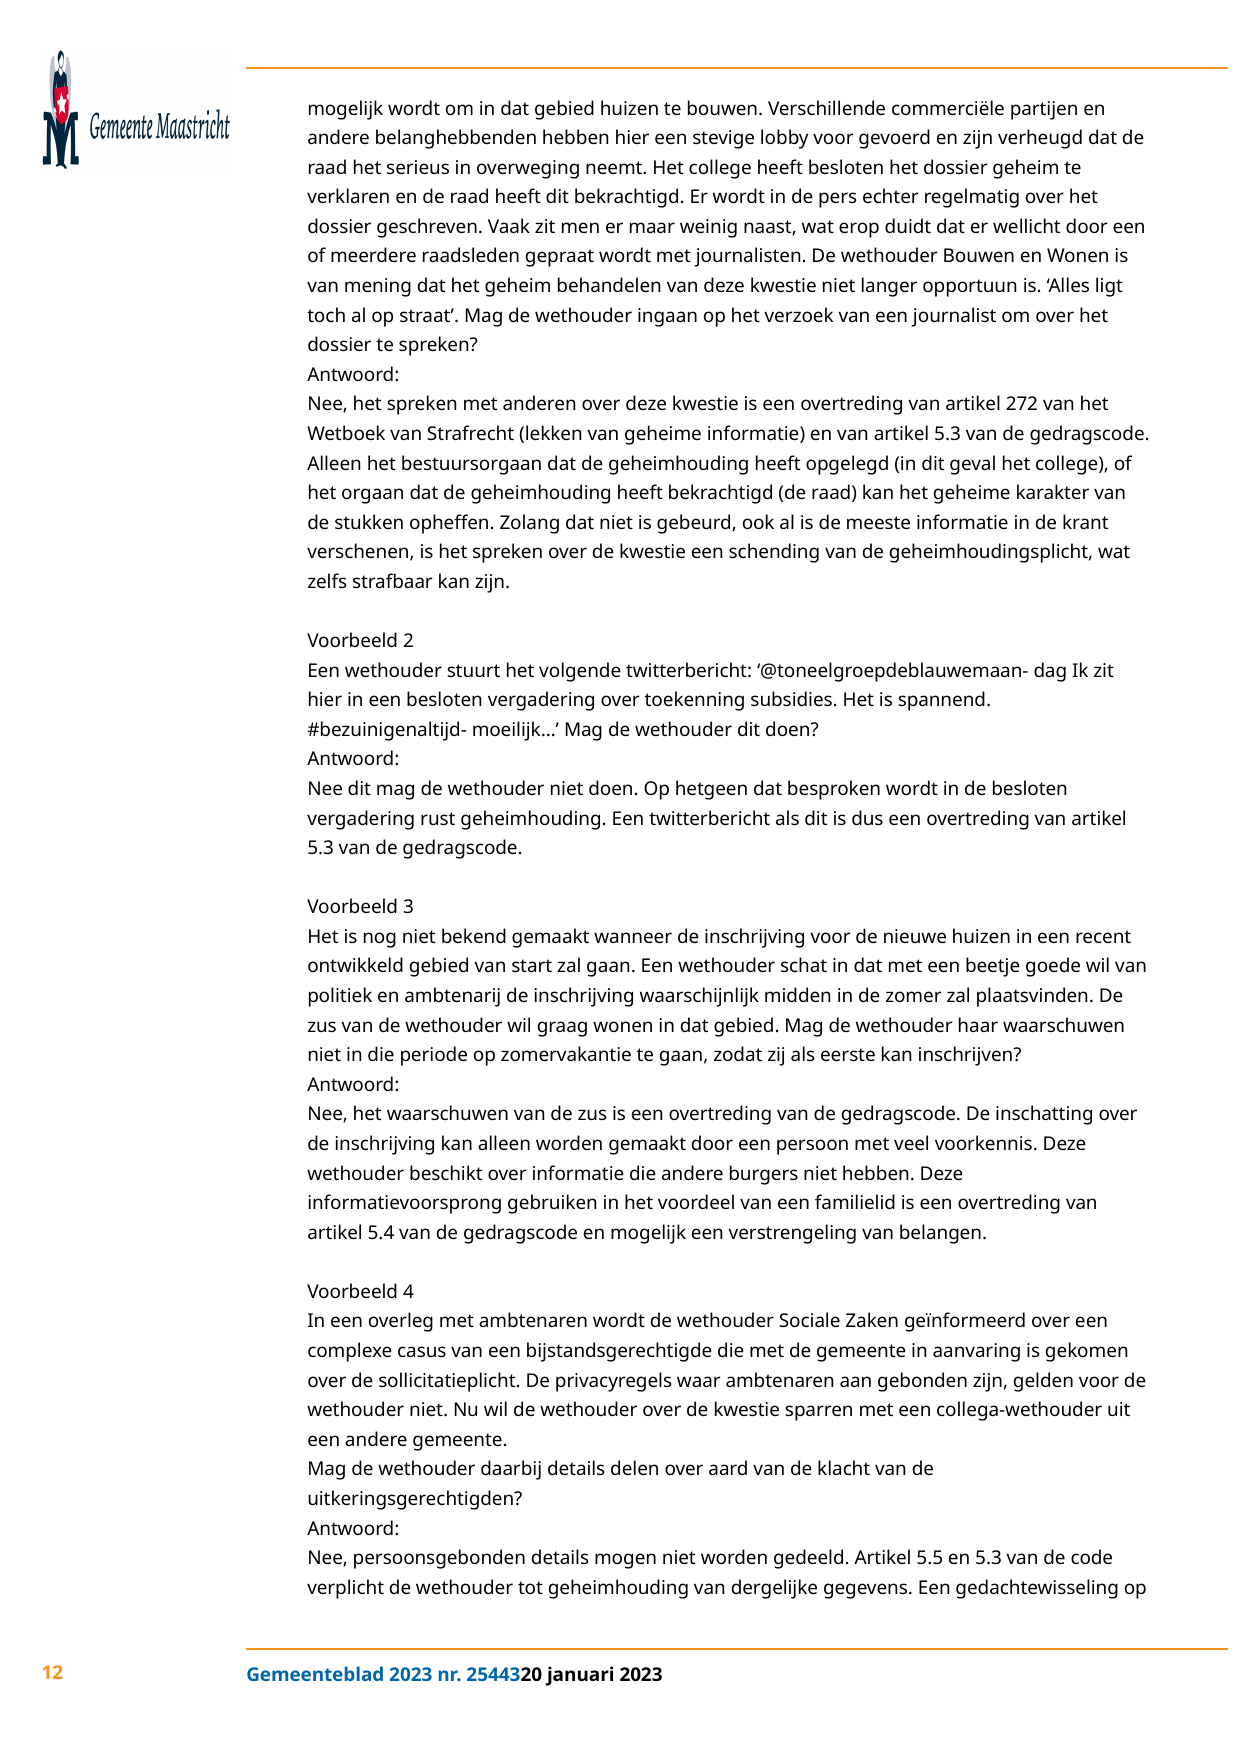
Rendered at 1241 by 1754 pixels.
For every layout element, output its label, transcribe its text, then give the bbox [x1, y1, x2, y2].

list Mag de wethouder daarbij details delen over aard van de klacht van de uitkeringsgerechtigden? [248, 1456, 1152, 1511]
list In een overleg met ambtenaren wordt de wethouder Sociale Zaken geïnformeerd over een complexe casus van een bijstandsgerechtigde die met de gemeente in aanvaring is gekomen over de sollicitatieplicht. De privacyregels waar ambtenaren aan gebonden zijn, gelden voor de wethouder niet. Nu wil de wethouder over de kwestie sparren met een collega-wethouder uit een andere gemeente. [248, 1308, 1152, 1452]
list Een wethouder stuurt het volgende twitterbericht: ‘@toneelgroepdeblauwemaan- dag Ik zit hier in een besloten vergadering over toekenning subsidies. Het is spannend. #bezuinigenaltijd- moeilijk…’ Mag de wethouder dit doen? [248, 657, 1152, 742]
list mogelijk wordt om in dat gebied huizen te bouwen. Verschillende commerciële partijen en andere belanghebbenden hebben hier een stevige lobby voor gevoerd en zijn verheugd dat de raad het serieus in overweging neemt. Het college heeft besloten het dossier geheim te verklaren en de raad heeft dit bekrachtigd. Er wordt in de pers echter regelmatig over het dossier geschreven. Vaak zit men er maar weinig naast, wat erop duidt dat er wellicht door een of meerdere raadsleden gepraat wordt met journalisten. De wethouder Bouwen en Wonen is van mening dat het geheim behandelen van deze kwestie niet langer opportuun is. ‘Alles ligt toch al op straat’. Mag de wethouder ingaan op het verzoek van een journalist om over het dossier te spreken? [248, 95, 1152, 357]
list Nee dit mag de wethouder niet doen. Op hetgeen dat besproken wordt in de besloten vergadering rust geheimhouding. Een twitterbericht als dit is dus een overtreding van artikel 5.3 van de gedragscode. [248, 775, 1152, 860]
list Voorbeeld 3 [248, 893, 1152, 919]
list Antwoord: [248, 1515, 1152, 1541]
list Nee, persoonsgebonden details mogen niet worden gedeeld. Artikel 5.5 en 5.3 van de code verplicht de wethouder tot geheimhouding van dergelijke gegevens. Een gedachtewisseling op [248, 1544, 1152, 1600]
list Antwoord: [248, 1071, 1152, 1097]
list Voorbeeld 2 [248, 627, 1152, 653]
picture [41, 47, 231, 172]
list Nee, het waarschuwen van de zus is een overtreding van de gedragscode. De inschatting over de inschrijving kan alleen worden gemaakt door een persoon met veel voorkennis. Deze wethouder beschikt over informatie die andere burgers niet hebben. Deze informatievoorsprong gebruiken in het voordeel van een familielid is een overtreding van artikel 5.4 van de gedragscode en mogelijk een verstrengeling van belangen. [248, 1101, 1152, 1245]
list Nee, het spreken met anderen over deze kwestie is een overtreding van artikel 272 van het Wetboek van Strafrecht (lekken van geheime informatie) en van artikel 5.3 van de gedragscode. Alleen het bestuursorgaan dat de geheimhouding heeft opgelegd (in dit geval het college), of het orgaan dat de geheimhouding heeft bekrachtigd (de raad) kan het geheime karakter van de stukken opheffen. Zolang dat niet is gebeurd, ook al is de meeste informatie in de krant verschenen, is het spreken over de kwestie een schending van de geheimhoudingsplicht, wat zelfs strafbaar kan zijn. [248, 391, 1152, 594]
list Voorbeeld 4 [248, 1278, 1152, 1304]
list Antwoord: [248, 361, 1152, 387]
list Antwoord: [248, 746, 1152, 771]
list Het is nog niet bekend gemaakt wanneer de inschrijving voor de nieuwe huizen in een recent ontwikkeld gebied van start zal gaan. Een wethouder schat in dat met een beetje goede wil van politiek en ambtenarij de inschrijving waarschijnlijk midden in de zomer zal plaatsvinden. De zus van de wethouder wil graag wonen in dat gebied. Mag de wethouder haar waarschuwen niet in die periode op zomervakantie te gaan, zodat zij als eerste kan inschrijven? [248, 923, 1152, 1067]
